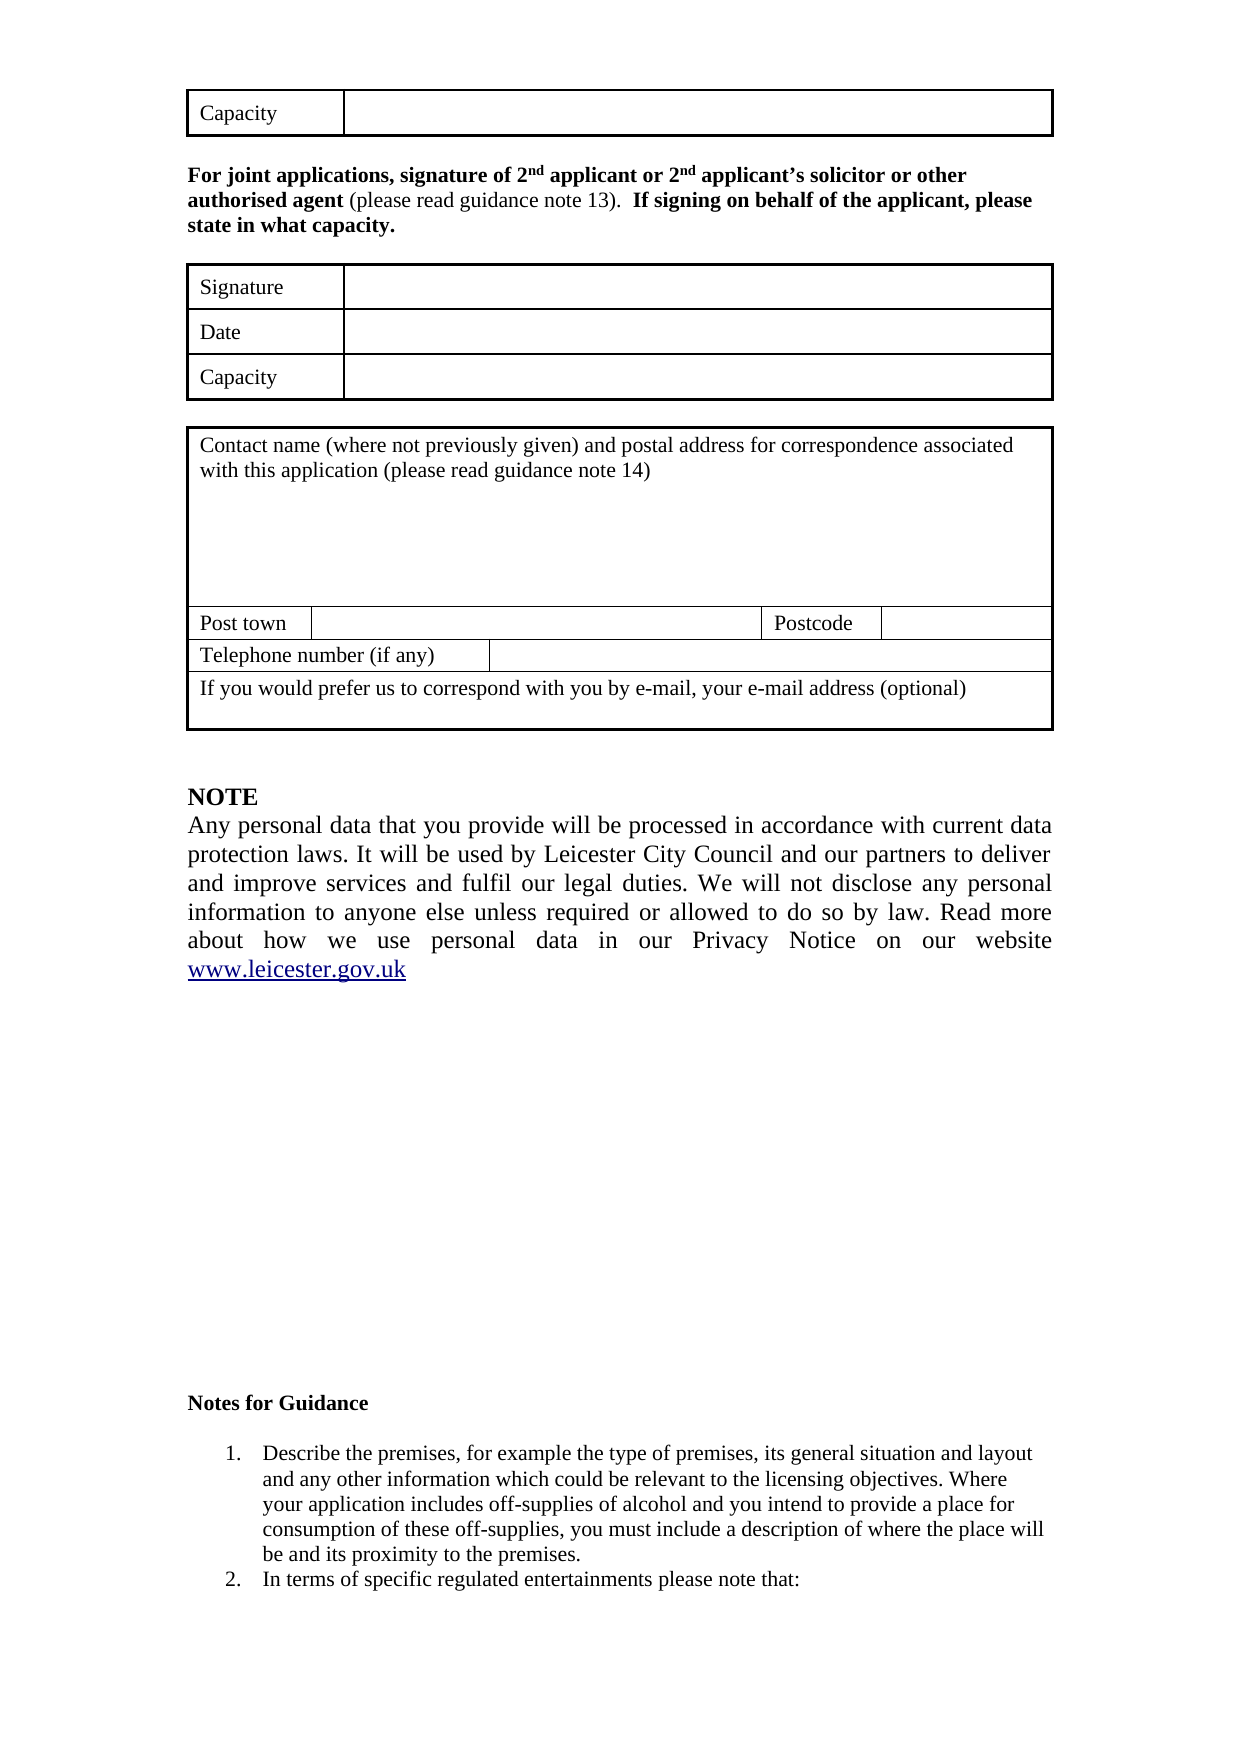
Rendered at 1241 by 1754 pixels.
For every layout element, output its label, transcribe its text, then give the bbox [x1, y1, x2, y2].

table_cell Telephone number (if any) [189, 640, 489, 671]
table_cell [345, 355, 1051, 398]
table_cell [312, 607, 761, 638]
text Any personal data that you provide will be processed in accordance with current data protection laws. It will be used by Leicester City Council and our partners to deliver and improve services and fulfil our legal duties. We will not disclose any personal information to anyone else unless required or allowed to do so by law. Read more about how we use personal data in our Privacy Notice on our website www.leicester.gov.uk [187, 811, 1053, 983]
table_header Contact name (where not previously given) and postal address for correspondence associated with this application (please read guidance note 14) [189, 429, 1051, 606]
table_cell Capacity [189, 355, 343, 398]
table_header [345, 266, 1051, 308]
table_cell [882, 607, 1051, 638]
table_cell [345, 91, 1051, 134]
text Notes for Guidance [187, 1390, 1053, 1415]
table_cell Capacity [189, 91, 343, 134]
text NOTE [187, 782, 1053, 811]
table_cell Date [189, 310, 343, 353]
table_cell If you would prefer us to correspond with you by e-mail, your e-mail address (optional) [189, 672, 1051, 728]
table_header Signature [189, 266, 343, 308]
table_cell Postcode [762, 607, 881, 638]
table_cell [345, 310, 1051, 353]
list In terms of specific regulated entertainments please note that: [225, 1566, 1053, 1592]
list Describe the premises, for example the type of premises, its general situation and layout and any other information which could be relevant to the licensing objectives. Where your application includes off-supplies of alcohol and you intend to provide a place for consumption of these off-supplies, you must include a description of where the place will be and its proximity to the premises. [225, 1440, 1053, 1566]
table_cell [490, 640, 1051, 671]
text For joint applications, signature of 2nd applicant or 2nd applicant’s solicitor or other authorised agent (please read guidance note 13). If signing on behalf of the applicant, please state in what capacity. [187, 162, 1053, 238]
table_cell Post town [189, 607, 311, 638]
